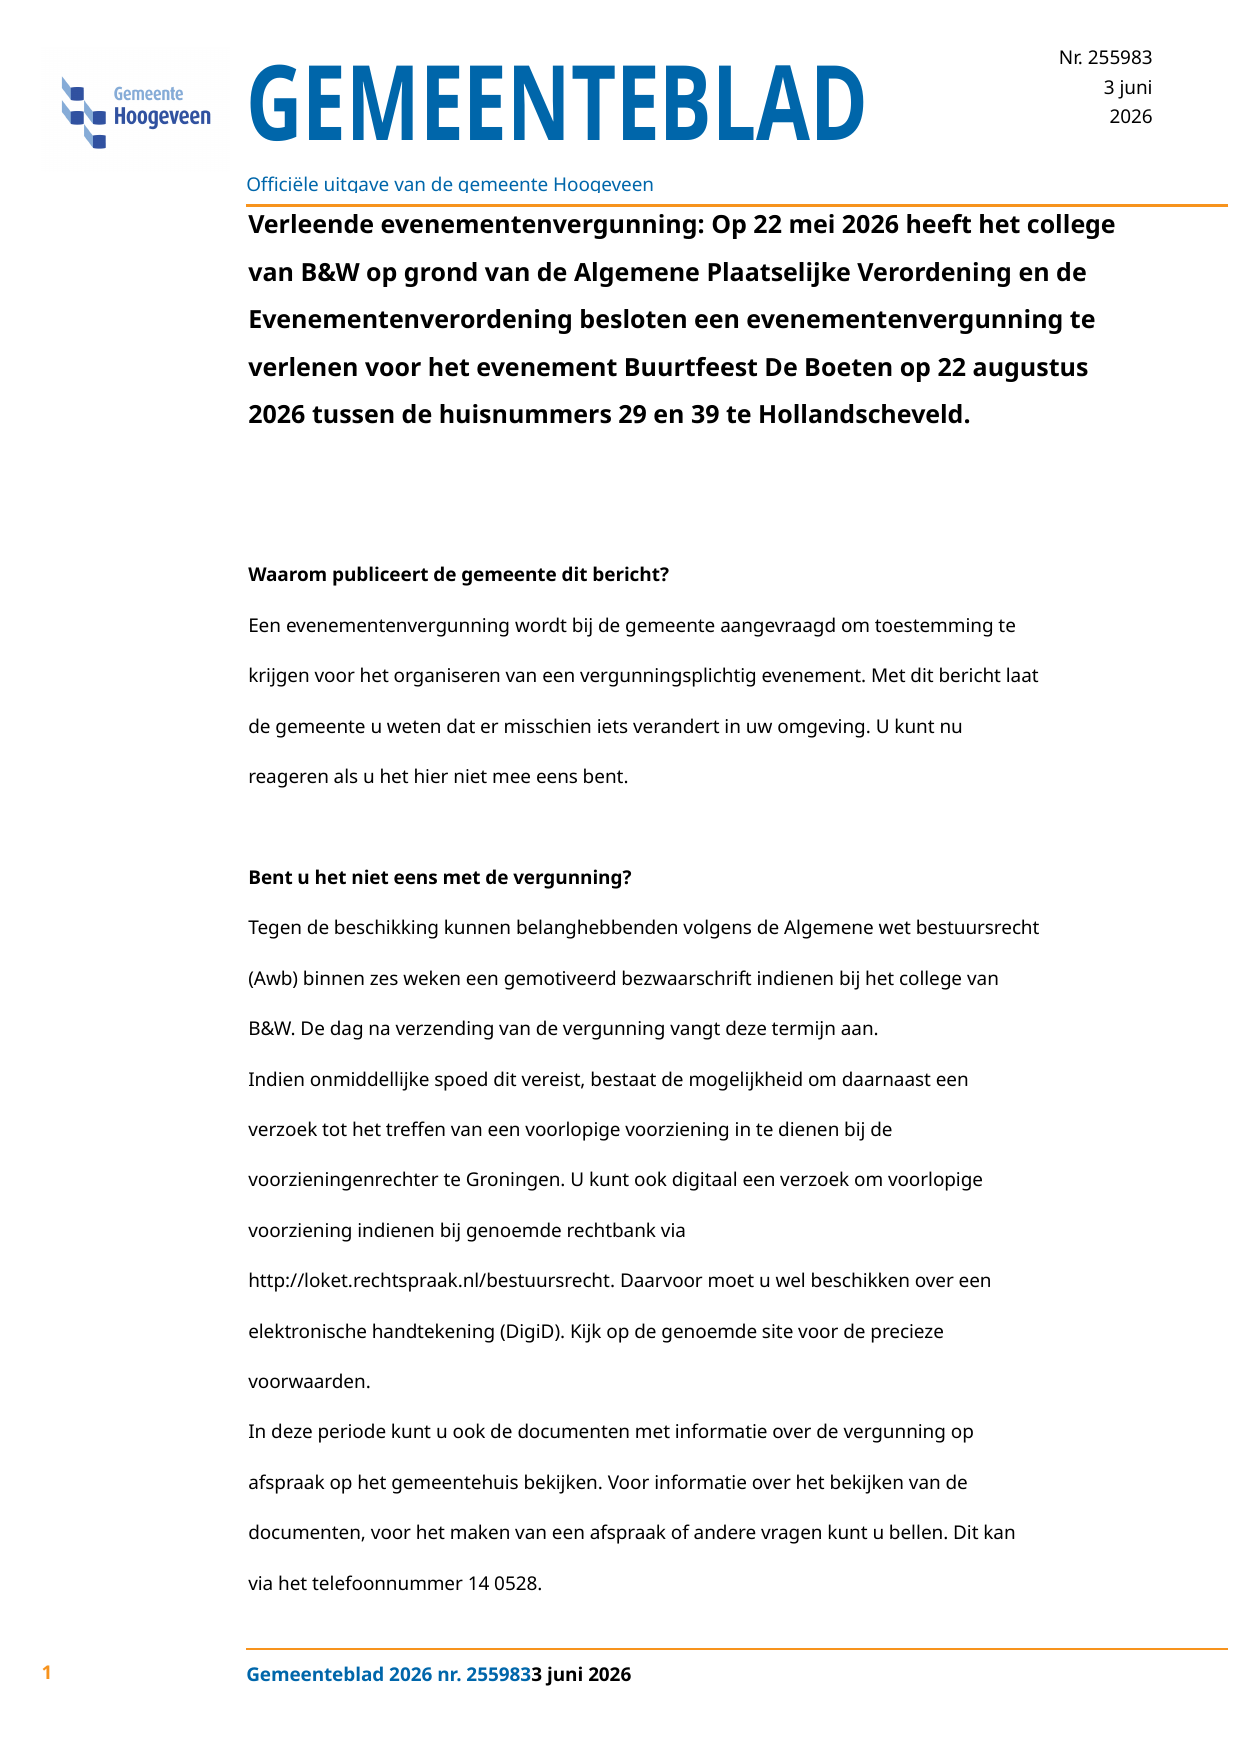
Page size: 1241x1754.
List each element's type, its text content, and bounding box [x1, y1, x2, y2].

text verzoek tot het treffen van een voorlopige voorziening in te dienen bij de [248, 1116, 1152, 1142]
text B&W. De dag na verzending van de vergunning vangt deze termijn aan. [248, 1015, 1152, 1041]
text voorwaarden. [248, 1368, 1152, 1394]
text (Awb) binnen zes weken een gemotiveerd bezwaarschrift indienen bij het college van [248, 965, 1152, 991]
text reageren als u het hier niet mee eens bent. [248, 763, 1152, 789]
text Verleende evenementenvergunning: Op 22 mei 2026 heeft het college van B&W op grond van de Algemene Plaatselijke Verordening en de Evenementenverordening besloten een evenementenvergunning te verlenen voor het evenement Buurtfeest De Boeten op 22 augustus 2026 tussen de huisnummers 29 en 39 te Hollandscheveld. [248, 207, 1152, 431]
text http://loket.rechtspraak.nl/bestuursrecht. Daarvoor moet u wel beschikken over een [248, 1267, 1152, 1293]
text documenten, voor het maken van een afspraak of andere vragen kunt u bellen. Dit kan [248, 1519, 1152, 1545]
text Indien onmiddellijke spoed dit vereist, bestaat de mogelijkheid om daarnaast een [248, 1066, 1152, 1091]
text Een evenementenvergunning wordt bij de gemeente aangevraagd om toestemming te [248, 612, 1152, 638]
text Bent u het niet eens met de vergunning? [248, 864, 1152, 890]
text Waarom publiceert de gemeente dit bericht? [248, 562, 1152, 587]
text In deze periode kunt u ook de documenten met informatie over de vergunning op [248, 1419, 1152, 1444]
text via het telefoonnummer 14 0528. [248, 1570, 1152, 1596]
text de gemeente u weten dat er misschien iets verandert in uw omgeving. U kunt nu [248, 713, 1152, 738]
text Tegen de beschikking kunnen belanghebbenden volgens de Algemene wet bestuursrecht [248, 914, 1152, 940]
text krijgen voor het organiseren van een vergunningsplichtig evenement. Met dit bericht laat [248, 662, 1152, 688]
text voorzieningenrechter te Groningen. U kunt ook digitaal een verzoek om voorlopige [248, 1167, 1152, 1192]
picture [41, 47, 231, 172]
text elektronische handtekening (DigiD). Kijk op de genoemde site voor de precieze [248, 1318, 1152, 1343]
text afspraak op het gemeentehuis bekijken. Voor informatie over het bekijken van de [248, 1469, 1152, 1495]
text voorziening indienen bij genoemde rechtbank via [248, 1217, 1152, 1243]
